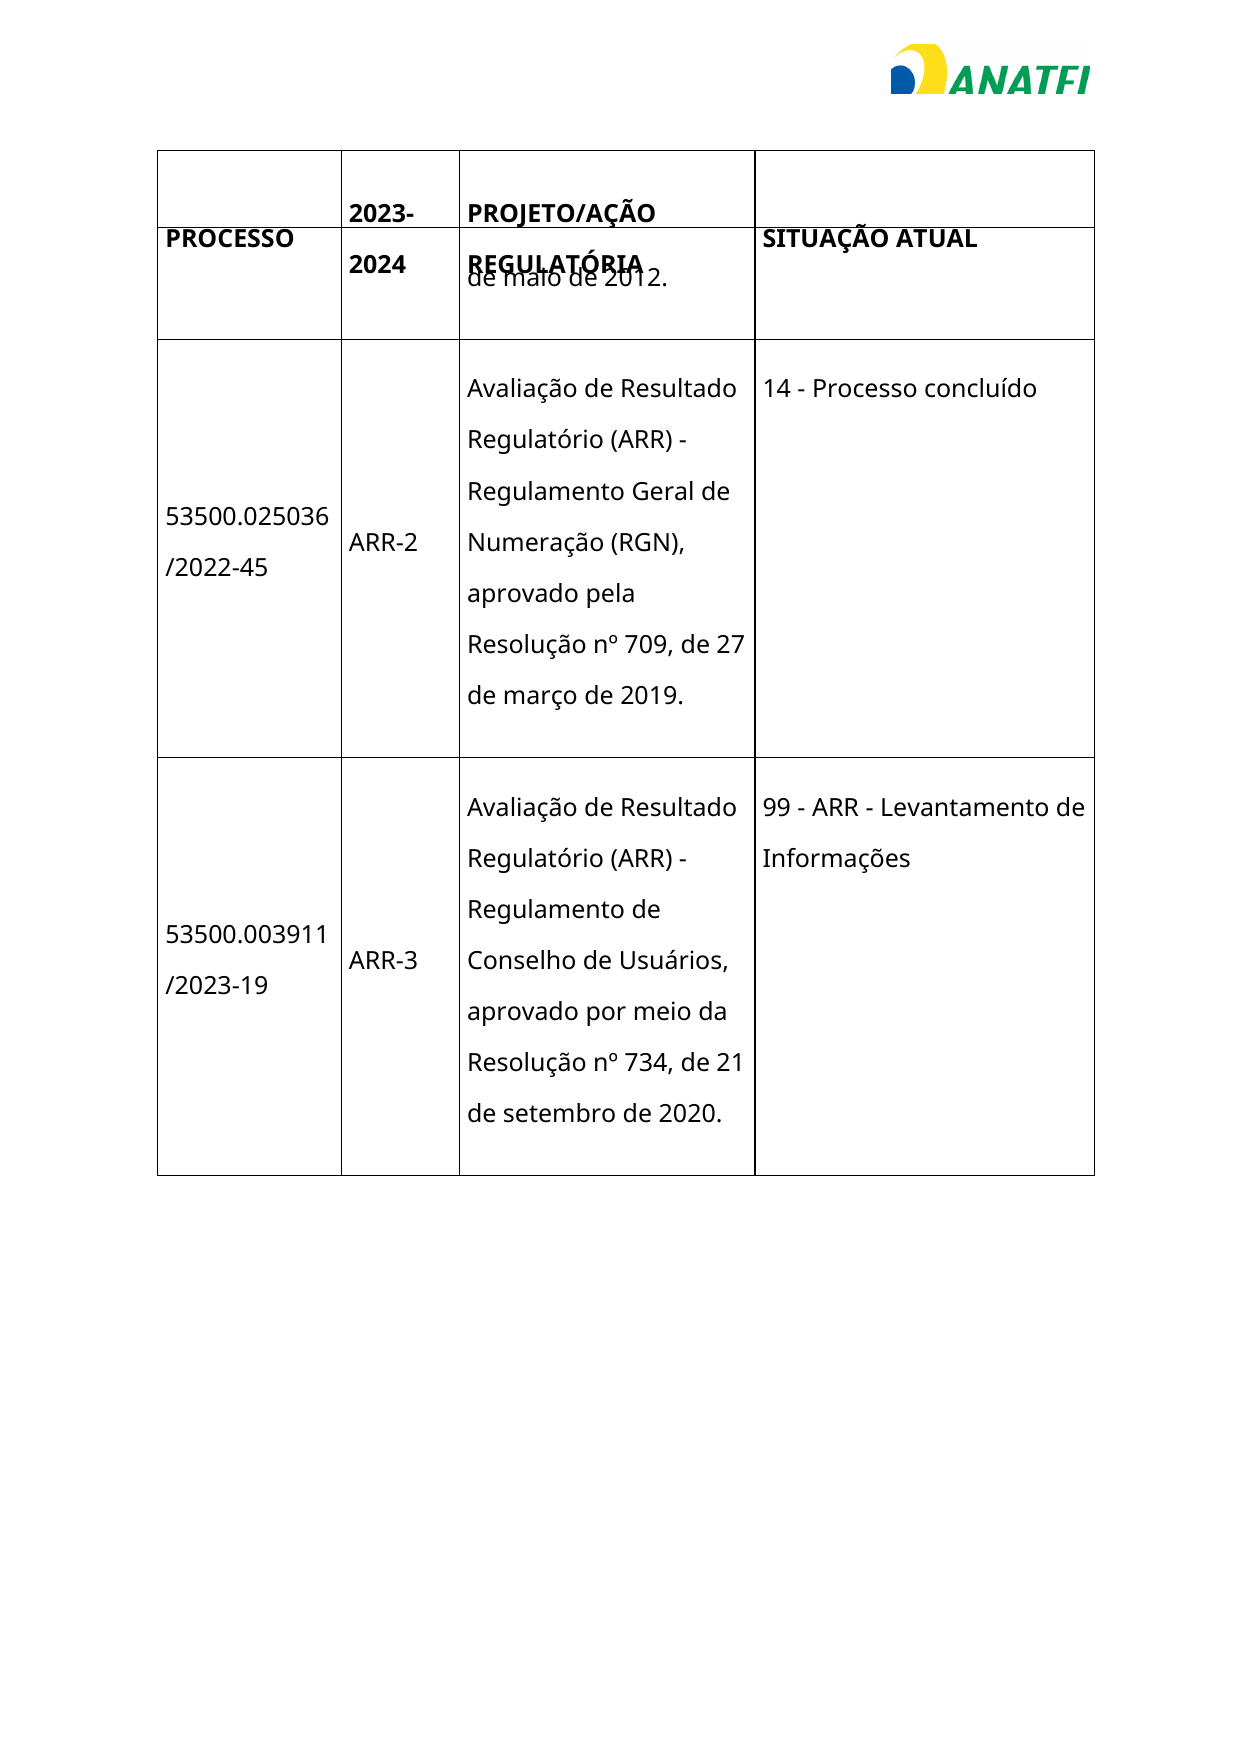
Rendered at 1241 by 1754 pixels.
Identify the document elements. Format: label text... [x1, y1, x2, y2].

table_cell 14 - Processo concluído [756, 340, 1094, 757]
table_header [158, 151, 341, 227]
table_cell ARR-1 [342, 228, 459, 339]
table_cell 14 - Processo concluído [756, 228, 1094, 339]
table_cell Avaliação de Resultado Regulatório (ARR) - Regulamento Geral de Numeração (RGN), aprovado pela Resolução nº 709, de 27 de março de 2019. [460, 340, 754, 757]
table_cell 53500.003911/2023-19 [158, 758, 341, 1175]
table_cell 53500.025036/2022-45 [158, 340, 341, 757]
table_cell ARR-2 [342, 340, 459, 757]
table_cell 53500.037809/2020-74 [158, 228, 341, 339]
table_cell Avaliação de Resultado Regulatório (ARR) - Regulamento de Aplicação de Sanções Administrativas da Anatel (RASA/2012), aprovado pela Resolução nº 589, de 7 de maio de 2012. [460, 228, 754, 339]
table_cell 99 - ARR - Levantamento de Informações [756, 758, 1094, 1175]
table_header [756, 151, 1094, 227]
table_header 2023-2024 [342, 151, 459, 227]
table_cell ARR-3 [342, 758, 459, 1175]
table_cell Avaliação de Resultado Regulatório (ARR) - Regulamento de Conselho de Usuários, aprovado por meio da Resolução nº 734, de 21 de setembro de 2020. [460, 758, 754, 1175]
table_header PROJETO/AÇÃO REGULATÓRIA [460, 151, 754, 227]
